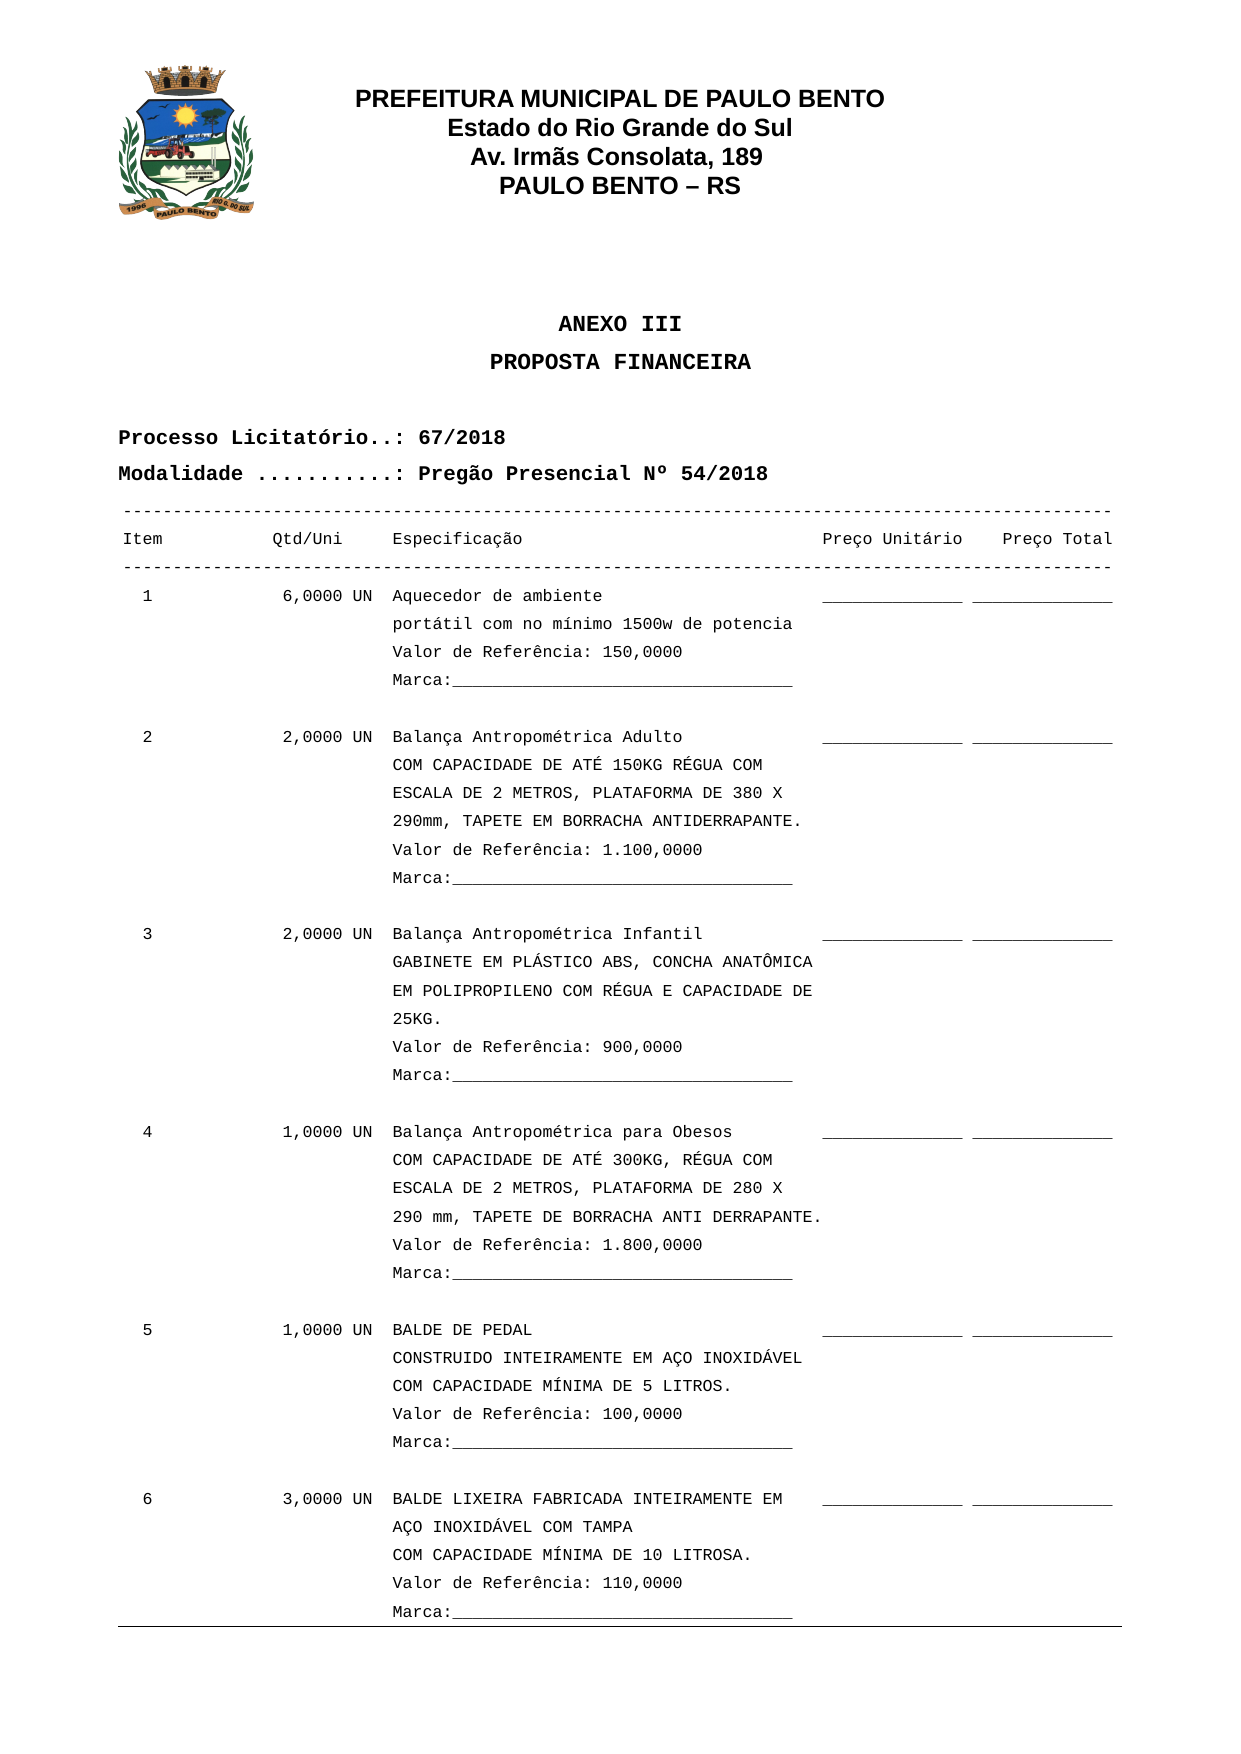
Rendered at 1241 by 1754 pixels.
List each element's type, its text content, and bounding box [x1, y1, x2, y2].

text Modalidade ...........: Pregão Presencial Nº 54/2018 [118, 463, 1122, 486]
text Processo Licitatório..: 67/2018 [118, 427, 1122, 451]
text ANEXO III [118, 312, 1122, 338]
text --------------------------------------------------------------------------------------------------- Item Qtd/Uni Especificação Preço Unitário Preço Total --------------------------------------------------------------------------------------------------- 1 6,0000 UN Aquecedor de ambiente ______________ ______________ portátil com no mínimo 1500w de potencia Valor de Referência: 150,0000 Marca:__________________________________ 2 2,0000 UN Balança Antropométrica Adulto ______________ ______________ COM CAPACIDADE DE ATÉ 150KG RÉGUA COM ESCALA DE 2 METROS, PLATAFORMA DE 380 X 290mm, TAPETE EM BORRACHA ANTIDERRAPANTE. Valor de Referência: 1.100,0000 Marca:__________________________________ 3 2,0000 UN Balança Antropométrica Infantil ______________ ______________ GABINETE EM PLÁSTICO ABS, CONCHA ANATÔMICA EM POLIPROPILENO COM RÉGUA E CAPACIDADE DE 25KG. Valor de Referência: 900,0000 Marca:__________________________________ 4 1,0000 UN Balança Antropométrica para Obesos ______________ ______________ COM CAPACIDADE DE ATÉ 300KG, RÉGUA COM ESCALA DE 2 METROS, PLATAFORMA DE 280 X 290 mm, TAPETE DE BORRACHA ANTI DERRAPANTE. Valor de Referência: 1.800,0000 Marca:__________________________________ 5 1,0000 UN BALDE DE PEDAL ______________ ______________ CONSTRUIDO INTEIRAMENTE EM AÇO INOXIDÁVEL COM CAPACIDADE MÍNIMA DE 5 LITROS. Valor de Referência: 100,0000 Marca:__________________________________ 6 3,0000 UN BALDE LIXEIRA FABRICADA INTEIRAMENTE EM ______________ ______________ AÇO INOXIDÁVEL COM TAMPA COM CAPACIDADE MÍNIMA DE 10 LITROSA. Valor de Referência: 110,0000 Marca:__________________________________ [118, 498, 1122, 1626]
text PROPOSTA FINANCEIRA [118, 350, 1122, 376]
picture [118, 65, 254, 220]
